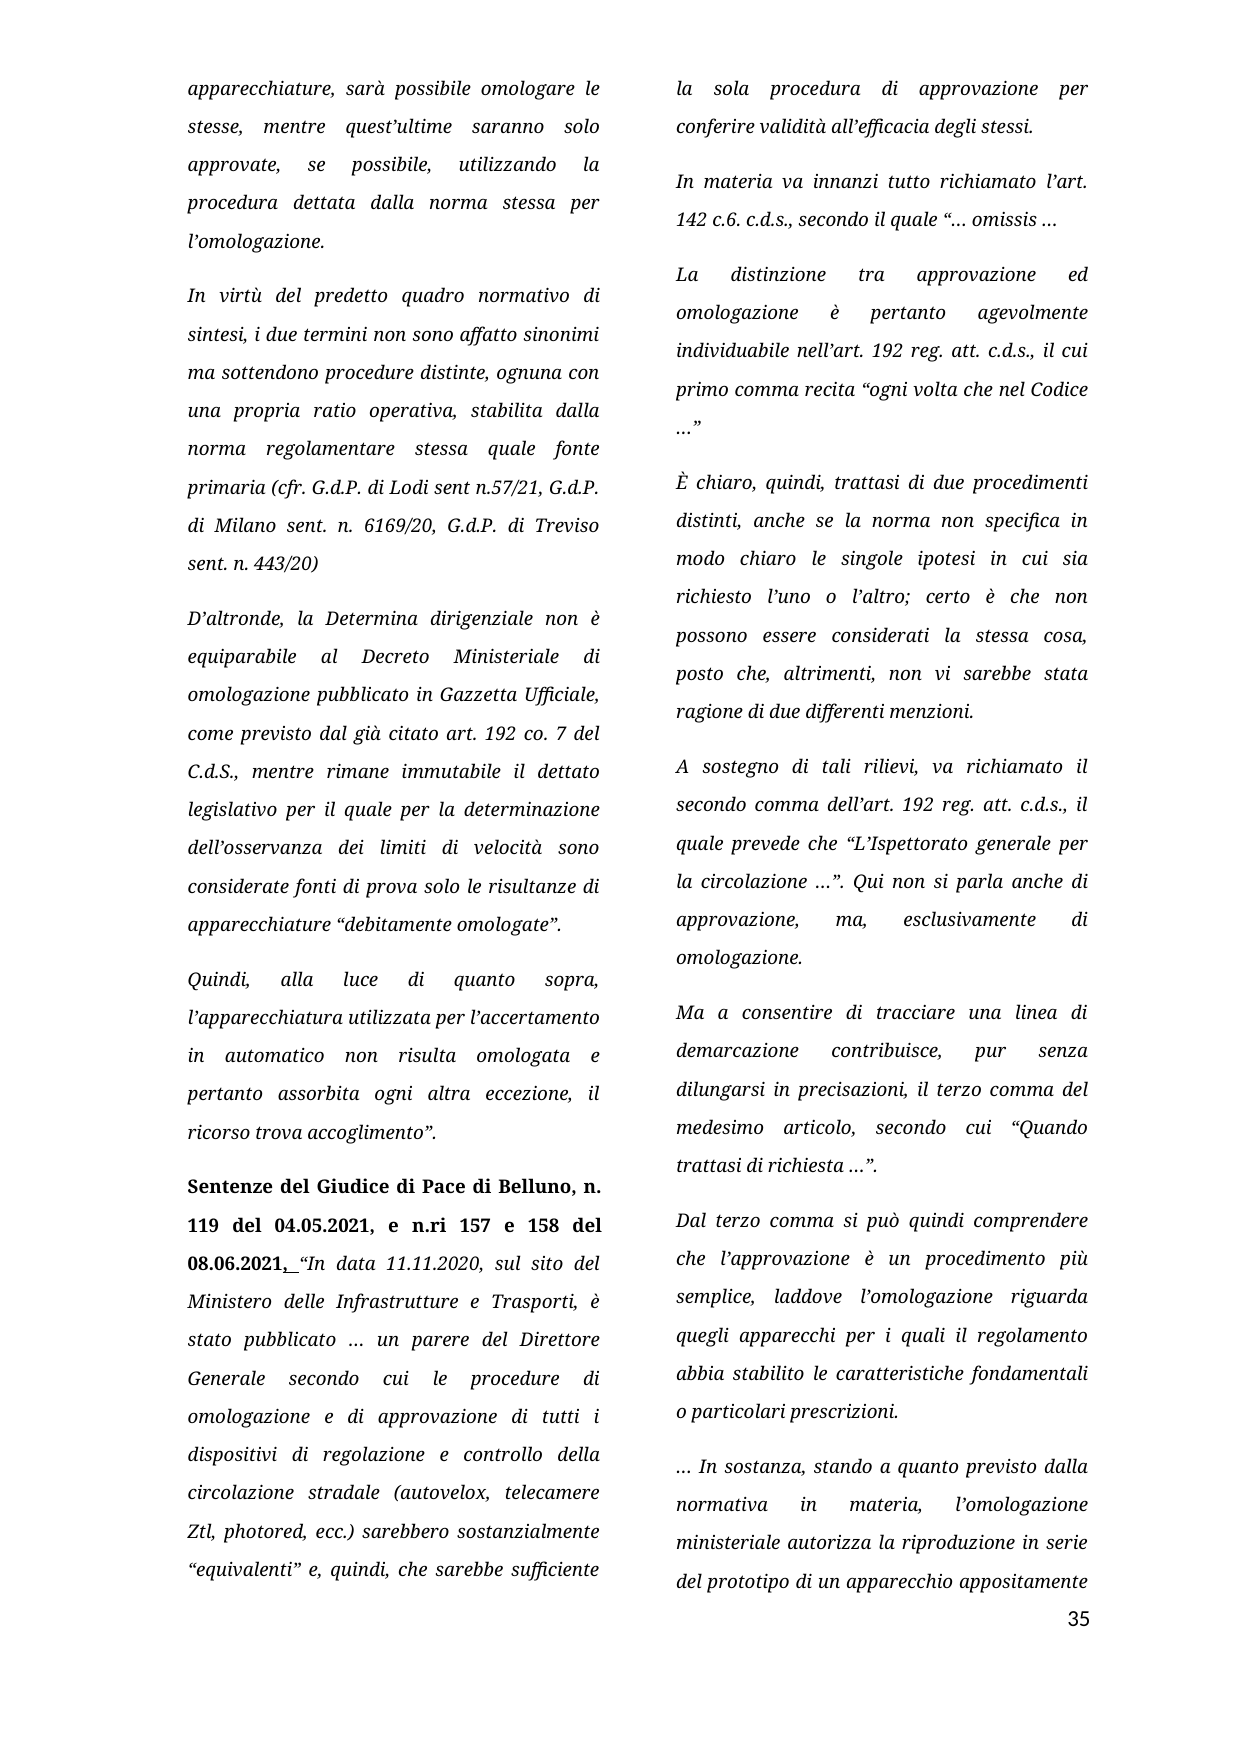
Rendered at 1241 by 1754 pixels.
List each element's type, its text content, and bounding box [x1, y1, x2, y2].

text apparecchiature, sarà possibile omologare le stesse, mentre quest’ultime saranno solo approvate, se possibile, utilizzando la procedura dettata dalla norma stessa per l’omologazione. [187, 75, 602, 253]
text Dal terzo comma si può quindi comprendere che l’approvazione è un procedimento più semplice, laddove l’omologazione riguarda quegli apparecchi per i quali il regolamento abbia stabilito le caratteristiche fondamentali o particolari prescrizioni. [676, 1207, 1090, 1424]
text la sola procedura di approvazione per conferire validità all’efficacia degli stessi. [676, 75, 1090, 139]
text Sentenze del Giudice di Pace di Belluno, n. 119 del 04.05.2021, e n.ri 157 e 158 del 08.06.2021, “In data 11.11.2020, sul sito del Ministero delle Infrastrutture e Trasporti, è stato pubblicato … un parere del Direttore Generale secondo cui le procedure di omologazione e di approvazione di tutti i dispositivi di regolazione e controllo della circolazione stradale (autovelox, telecamere Ztl, photored, ecc.) sarebbero sostanzialmente “equivalenti” e, quindi, che sarebbe sufficiente [187, 1174, 602, 1582]
text La distinzione tra approvazione ed omologazione è pertanto agevolmente individuabile nell’art. 192 reg. att. c.d.s., il cui primo comma recita “ogni volta che nel Codice …” [676, 261, 1090, 440]
text … In sostanza, stando a quanto previsto dalla normativa in materia, l’omologazione ministeriale autorizza la riproduzione in serie del prototipo di un apparecchio appositamente [676, 1453, 1090, 1593]
text A sostegno di tali rilievi, va richiamato il secondo comma dell’art. 192 reg. att. c.d.s., il quale prevede che “L’Ispettorato generale per la circolazione …”. Qui non si parla anche di approvazione, ma, esclusivamente di omologazione. [676, 753, 1090, 970]
text È chiaro, quindi, trattasi di due procedimenti distinti, anche se la norma non specifica in modo chiaro le singole ipotesi in cui sia richiesto l’uno o l’altro; certo è che non possono essere considerati la stessa cosa, posto che, altrimenti, non vi sarebbe stata ragione di due differenti menzioni. [676, 469, 1090, 724]
text D’altronde, la Determina dirigenziale non è equiparabile al Decreto Ministeriale di omologazione pubblicato in Gazzetta Ufficiale, come previsto dal già citato art. 192 co. 7 del C.d.S., mentre rimane immutabile il dettato legislativo per il quale per la determinazione dell’osservanza dei limiti di velocità sono considerate fonti di prova solo le risultanze di apparecchiature “debitamente omologate”. [187, 605, 602, 937]
text Quindi, alla luce di quanto sopra, l’apparecchiatura utilizzata per l’accertamento in automatico non risulta omologata e pertanto assorbita ogni altra eccezione, il ricorso trova accoglimento”. [187, 966, 602, 1144]
text Ma a consentire di tracciare una linea di demarcazione contribuisce, pur senza dilungarsi in precisazioni, il terzo comma del medesimo articolo, secondo cui “Quando trattasi di richiesta …”. [676, 999, 1090, 1178]
text In materia va innanzi tutto richiamato l’art. 142 c.6. c.d.s., secondo il quale “… omissis … [676, 168, 1090, 232]
text In virtù del predetto quadro normativo di sintesi, i due termini non sono affatto sinonimi ma sottendono procedure distinte, ognuna con una propria ratio operativa, stabilita dalla norma regolamentare stessa quale fonte primaria (cfr. G.d.P. di Lodi sent n.57/21, G.d.P. di Milano sent. n. 6169/20, G.d.P. di Treviso sent. n. 443/20) [187, 283, 602, 576]
